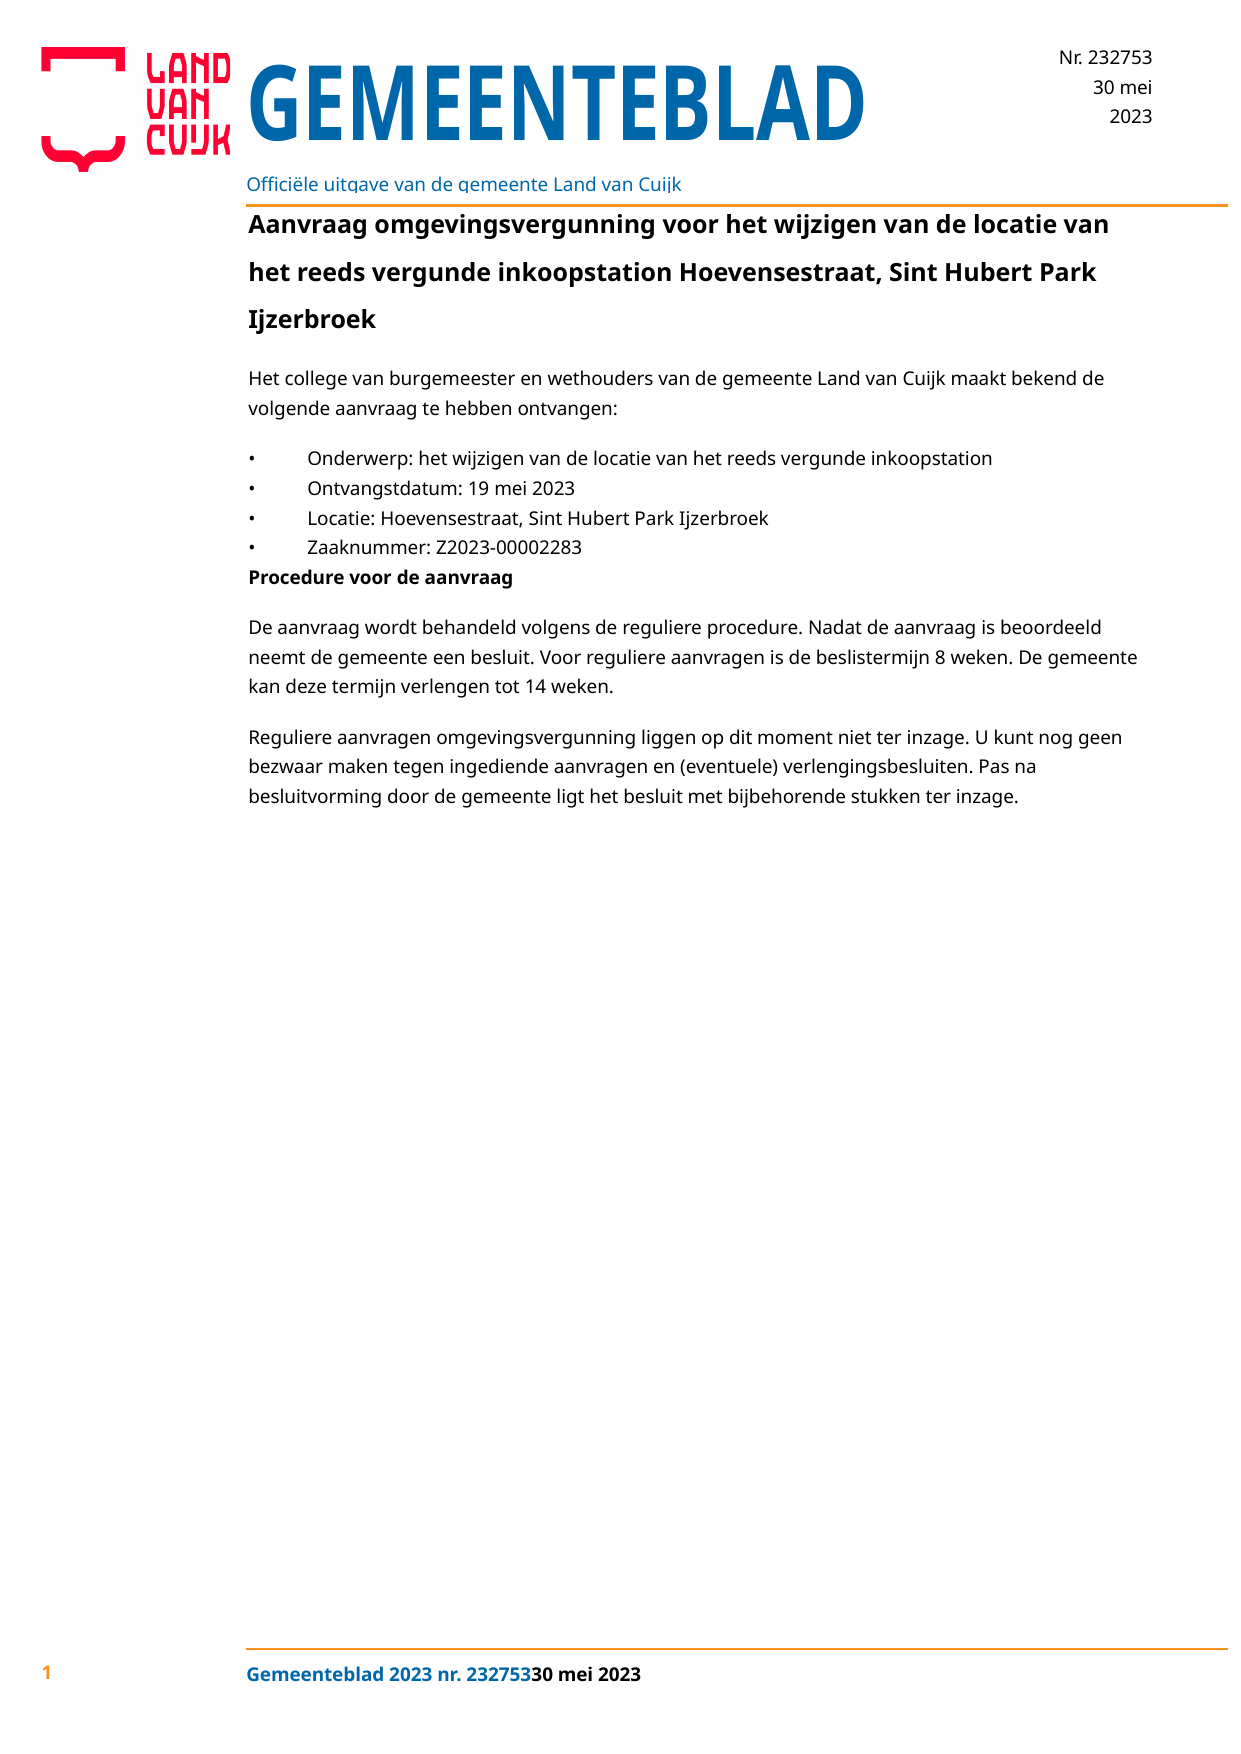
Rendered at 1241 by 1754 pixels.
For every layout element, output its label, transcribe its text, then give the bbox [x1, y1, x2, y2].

text Procedure voor de aanvraag [248, 564, 1152, 589]
list Ontvangstdatum: 19 mei 2023 [248, 475, 1152, 501]
list Onderwerp: het wijzigen van de locatie van het reeds vergunde inkoopstation [248, 446, 1152, 471]
text Aanvraag omgevingsvergunning voor het wijzigen van de locatie van het reeds vergunde inkoopstation Hoevensestraat, Sint Hubert Park Ijzerbroek [248, 207, 1152, 336]
text De aanvraag wordt behandeld volgens de reguliere procedure. Nadat de aanvraag is beoordeeld neemt de gemeente een besluit. Voor reguliere aanvragen is de beslistermijn 8 weken. De gemeente kan deze termijn verlengen tot 14 weken. [248, 614, 1152, 699]
list Zaaknummer: Z2023-00002283 [248, 534, 1152, 560]
picture [41, 47, 231, 172]
list Locatie: Hoevensestraat, Sint Hubert Park Ijzerbroek [248, 505, 1152, 530]
text Reguliere aanvragen omgevingsvergunning liggen op dit moment niet ter inzage. U kunt nog geen bezwaar maken tegen ingediende aanvragen en (eventuele) verlengingsbesluiten. Pas na besluitvorming door de gemeente ligt het besluit met bijbehorende stukken ter inzage. [248, 724, 1152, 809]
text Het college van burgemeester en wethouders van de gemeente Land van Cuijk maakt bekend de volgende aanvraag te hebben ontvangen: [248, 366, 1152, 421]
